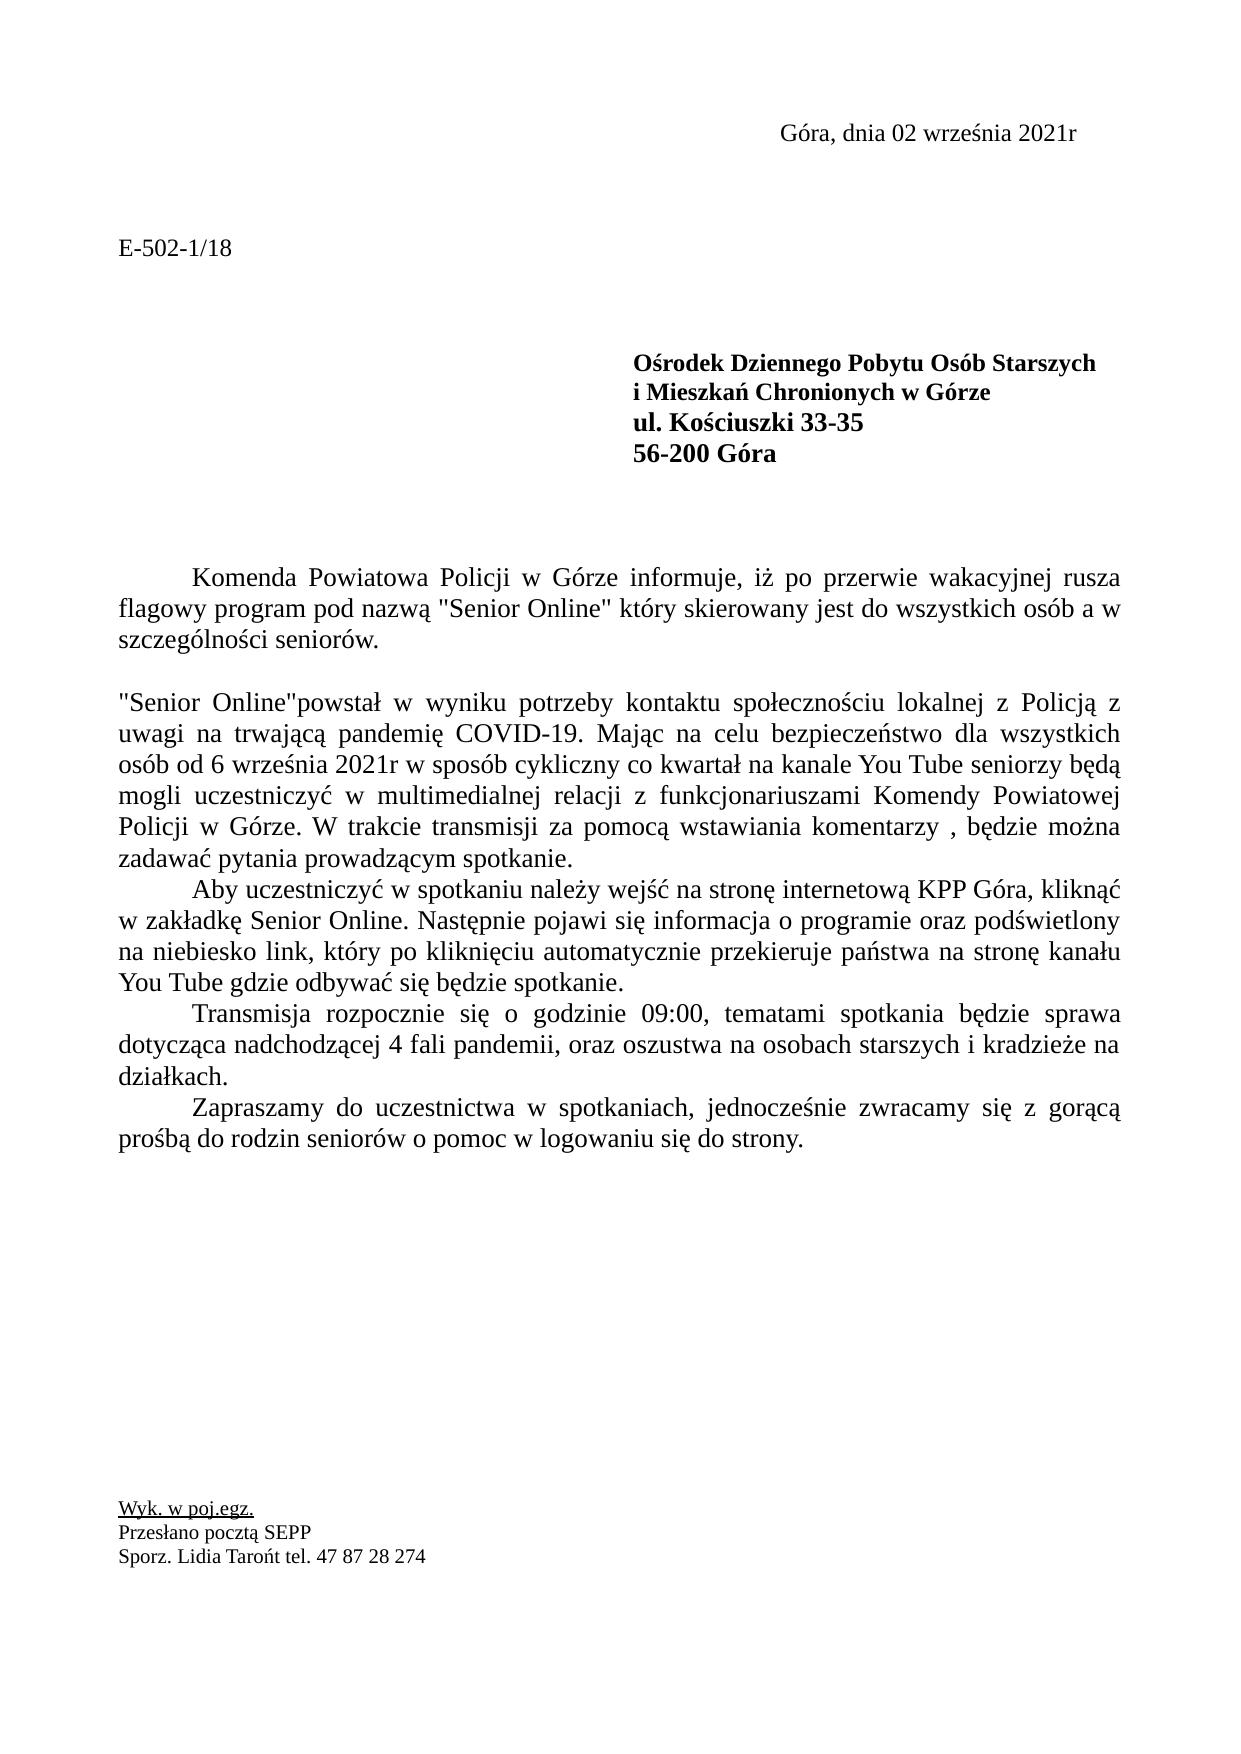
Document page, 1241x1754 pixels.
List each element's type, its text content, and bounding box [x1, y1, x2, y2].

text ul. Kościuszki 33-35 [118, 406, 1122, 437]
text Komenda Powiatowa Policji w Górze informuje, iż po przerwie wakacyjnej rusza flagowy program pod nazwą "Senior Online" który skierowany jest do wszystkich osób a w szczególności seniorów. [118, 561, 1122, 655]
text Sporz. Lidia Tarońt tel. 47 87 28 274 [118, 1544, 1122, 1568]
text Ośrodek Dziennego Pobytu Osób Starszych [118, 348, 1122, 377]
text Transmisja rozpocznie się o godzinie 09:00, tematami spotkania będzie sprawa dotycząca nadchodzącej 4 fali pandemii, oraz oszustwa na osobach starszych i kradzieże na działkach. [118, 997, 1122, 1091]
text i Mieszkań Chronionych w Górze [118, 377, 1122, 406]
text Góra, dnia 02 września 2021r [118, 118, 1122, 147]
text Aby uczestniczyć w spotkaniu należy wejść na stronę internetową KPP Góra, kliknąć w zakładkę Senior Online. Następnie pojawi się informacja o programie oraz podświetlony na niebiesko link, który po kliknięciu automatycznie przekieruje państwa na stronę kanału You Tube gdzie odbywać się będzie spotkanie. [118, 873, 1122, 997]
text "Senior Online"powstał w wyniku potrzeby kontaktu społecznościu lokalnej z Policją z uwagi na trwającą pandemię COVID-19. Mając na celu bezpieczeństwo dla wszystkich osób od 6 września 2021r w sposób cykliczny co kwartał na kanale You Tube seniorzy będą mogli uczestniczyć w multimedialnej relacji z funkcjonariuszami Komendy Powiatowej Policji w Górze. W trakcie transmisji za pomocą wstawiania komentarzy , będzie można zadawać pytania prowadzącym spotkanie. [118, 686, 1122, 873]
text Wyk. w poj.egz. [118, 1496, 1122, 1520]
text Zapraszamy do uczestnictwa w spotkaniach, jednocześnie zwracamy się z gorącą prośbą do rodzin seniorów o pomoc w logowaniu się do strony. [118, 1091, 1122, 1153]
text 56-200 Góra [118, 437, 1122, 468]
text E-502-1/18 [118, 233, 1122, 262]
text Przesłano pocztą SEPP [118, 1520, 1122, 1544]
